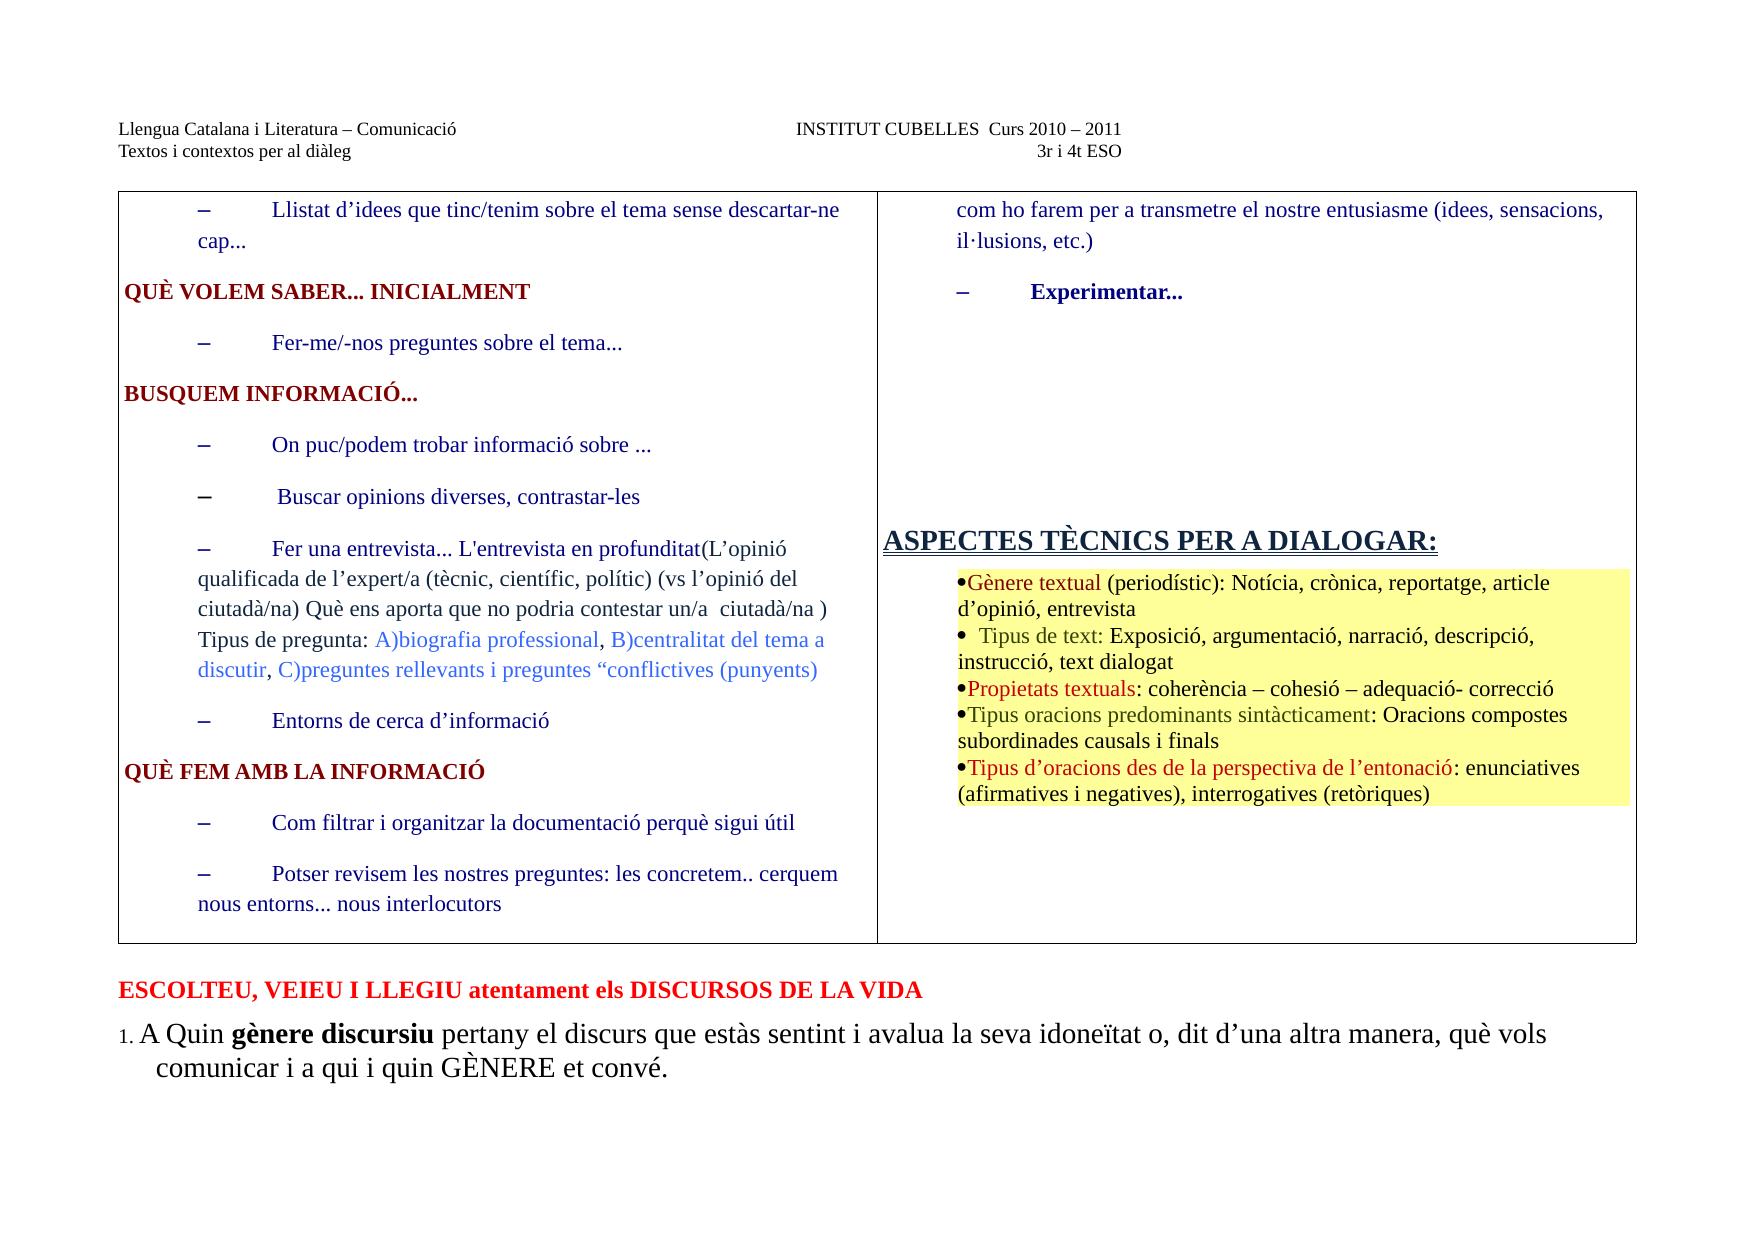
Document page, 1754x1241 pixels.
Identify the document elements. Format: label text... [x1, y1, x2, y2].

text 1. A Quin gènere discursiu pertany el discurs que estàs sentint i avalua la seva idoneïtat o, dit d’una altra manera, què vols comunicar i a qui i quin GÈNERE et convé. [118, 1016, 1636, 1083]
table_header FONAMENTAL: PREGUNTAR-SE SOBRE EL TEMA Procés de treball: QUÈ EN SABEM Llistat d’idees que tinc/tenim sobre el tema sense descartar-ne cap... QUÈ VOLEM SABER... INICIALMENT Fer-me/-nos preguntes sobre el tema... BUSQUEM INFORMACIÓ... On puc/podem trobar informació sobre ... Buscar opinions diverses, contrastar-les Fer una entrevista... L'entrevista en profunditat(L’opinió qualificada de l’expert/a (tècnic, científic, polític) (vs l’opinió del ciutadà/na) Què ens aporta que no podria contestar un/a ciutadà/na ) Tipus de pregunta: A)biografia professional, B)centralitat del tema a discutir, C)preguntes rellevants i preguntes “conflictives (punyents) Entorns de cerca d’informació QUÈ FEM AMB LA INFORMACIÓ Com filtrar i organitzar la documentació perquè sigui útil Potser revisem les nostres preguntes: les concretem.. cerquem nous entorns... nous interlocutors [119, 192, 877, 943]
table_header com ho farem per a transmetre el nostre entusiasme (idees, sensacions, il·lusions, etc.) Experimentar... ASPECTES TÈCNICS PER A DIALOGAR: ·Gènere textual (periodístic): Notícia, crònica, reportatge, article d’opinió, entrevista · Tipus de text: Exposició, argumentació, narració, descripció, instrucció, text dialogat ·Propietats textuals: coherència – cohesió – adequació- correcció ·Tipus oracions predominants sintàcticament: Oracions compostes subordinades causals i finals ·Tipus d’oracions des de la perspectiva de l’entonació: enunciatives (afirmatives i negatives), interrogatives (retòriques) [878, 192, 1636, 943]
text ESCOLTEU, VEIEU I LLEGIU atentament els DISCURSOS DE LA VIDA [118, 975, 1636, 1004]
